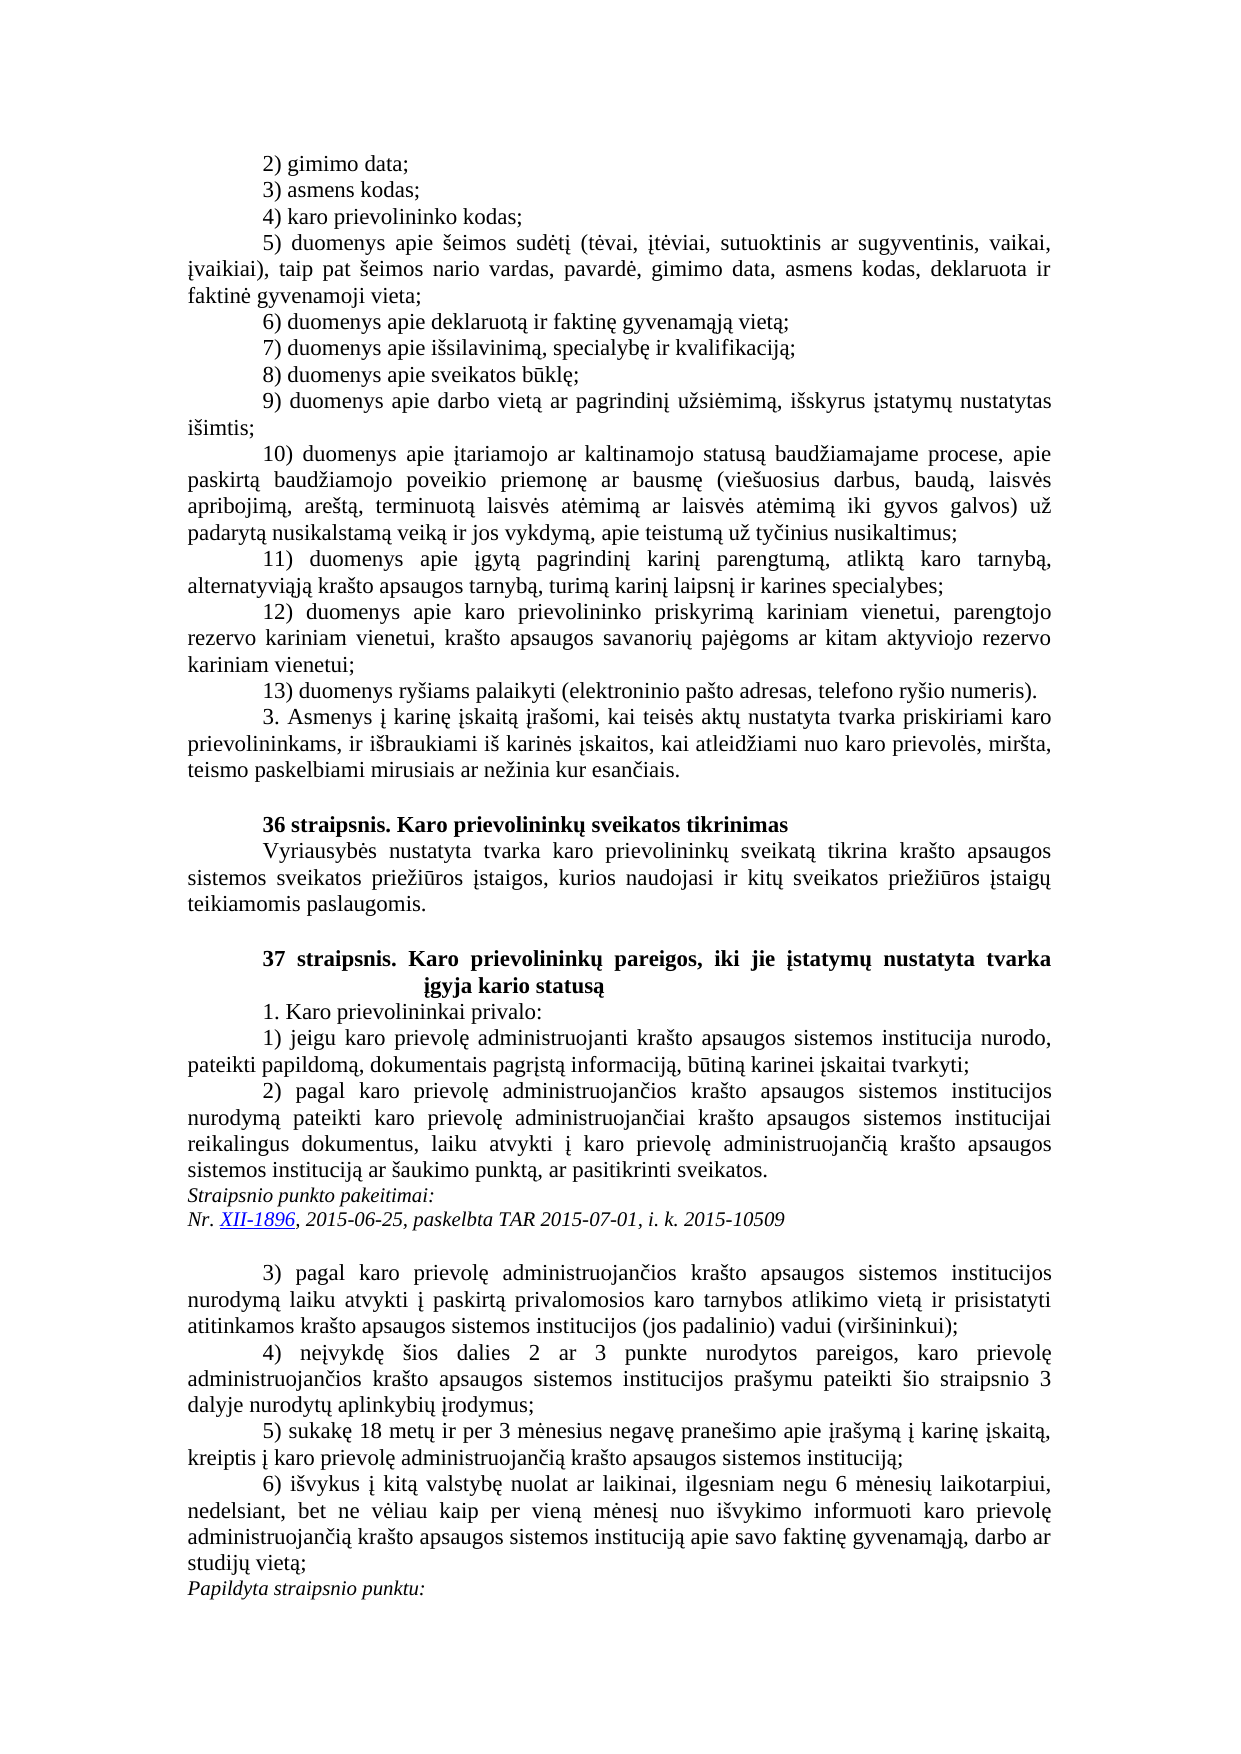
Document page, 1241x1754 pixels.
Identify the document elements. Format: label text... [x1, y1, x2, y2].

text 4) neįvykdę šios dalies 2 ar 3 punkte nurodytos pareigos, karo prievolę administruojančios krašto apsaugos sistemos institucijos prašymu pateikti šio straipsnio 3 dalyje nurodytų aplinkybių įrodymus; [187, 1338, 1053, 1418]
text 6) duomenys apie deklaruotą ir faktinę gyvenamąją vietą; [187, 308, 1053, 334]
text Vyriausybės nustatyta tvarka karo prievolininkų sveikatą tikrina krašto apsaugos sistemos sveikatos priežiūros įstaigos, kurios naudojasi ir kitų sveikatos priežiūros įstaigų teikiamomis paslaugomis. [187, 838, 1053, 917]
text 11) duomenys apie įgytą pagrindinį karinį parengtumą, atliktą karo tarnybą, alternatyviąją krašto apsaugos tarnybą, turimą karinį laipsnį ir karines specialybes; [187, 545, 1053, 598]
text 3) pagal karo prievolę administruojančios krašto apsaugos sistemos institucijos nurodymą laiku atvykti į paskirtą privalomosios karo tarnybos atlikimo vietą ir prisistatyti atitinkamos krašto apsaugos sistemos institucijos (jos padalinio) vadui (viršininkui); [187, 1259, 1053, 1338]
text 12) duomenys apie karo prievolininko priskyrimą kariniam vienetui, parengtojo rezervo kariniam vienetui, krašto apsaugos savanorių pajėgoms ar kitam aktyviojo rezervo kariniam vienetui; [187, 598, 1053, 677]
text 4) karo prievolininko kodas; [187, 203, 1053, 229]
text 5) duomenys apie šeimos sudėtį (tėvai, įtėviai, sutuoktinis ar sugyventinis, vaikai, įvaikiai), taip pat šeimos nario vardas, pavardė, gimimo data, asmens kodas, deklaruota ir faktinė gyvenamoji vieta; [187, 229, 1053, 308]
text 1. Karo prievolininkai privalo: [187, 998, 1053, 1024]
text 9) duomenys apie darbo vietą ar pagrindinį užsiėmimą, išskyrus įstatymų nustatytas išimtis; [187, 387, 1053, 440]
text 6) išvykus į kitą valstybę nuolat ar laikinai, ilgesniam negu 6 mėnesių laikotarpiui, nedelsiant, bet ne vėliau kaip per vieną mėnesį nuo išvykimo informuoti karo prievolę administruojančią krašto apsaugos sistemos instituciją apie savo faktinę gyvenamąją, darbo ar studijų vietą; [187, 1470, 1053, 1576]
text Straipsnio punkto pakeitimai: [187, 1183, 1053, 1207]
text 2) pagal karo prievolę administruojančios krašto apsaugos sistemos institucijos nurodymą pateikti karo prievolę administruojančiai krašto apsaugos sistemos institucijai reikalingus dokumentus, laiku atvykti į karo prievolę administruojančią krašto apsaugos sistemos instituciją ar šaukimo punktą, ar pasitikrinti sveikatos. [187, 1077, 1053, 1183]
text 5) sukakę 18 metų ir per 3 mėnesius negavę pranešimo apie įrašymą į karinę įskaitą, kreiptis į karo prievolę administruojančią krašto apsaugos sistemos instituciją; [187, 1418, 1053, 1470]
text Papildyta straipsnio punktu: [187, 1576, 1053, 1600]
text 8) duomenys apie sveikatos būklę; [187, 361, 1053, 387]
text 37 straipsnis. Karo prievolininkų pareigos, iki jie įstatymų nustatyta tvarka įgyja kario statusą [262, 945, 1053, 998]
text 3. Asmenys į karinę įskaitą įrašomi, kai teisės aktų nustatyta tvarka priskiriami karo prievolininkams, ir išbraukiami iš karinės įskaitos, kai atleidžiami nuo karo prievolės, miršta, teismo paskelbiami mirusiais ar nežinia kur esančiais. [187, 703, 1053, 782]
text 13) duomenys ryšiams palaikyti (elektroninio pašto adresas, telefono ryšio numeris). [187, 677, 1053, 703]
text 1) jeigu karo prievolę administruojanti krašto apsaugos sistemos institucija nurodo, pateikti papildomą, dokumentais pagrįstą informaciją, būtiną karinei įskaitai tvarkyti; [187, 1024, 1053, 1077]
text 2) gimimo data; [187, 150, 1053, 176]
text Nr. XII-1896, 2015-06-25, paskelbta TAR 2015-07-01, i. k. 2015-10509 [187, 1207, 1053, 1231]
text 36 straipsnis. Karo prievolininkų sveikatos tikrinimas [187, 811, 1053, 838]
text 3) asmens kodas; [187, 176, 1053, 203]
text 10) duomenys apie įtariamojo ar kaltinamojo statusą baudžiamajame procese, apie paskirtą baudžiamojo poveikio priemonę ar bausmę (viešuosius darbus, baudą, laisvės apribojimą, areštą, terminuotą laisvės atėmimą ar laisvės atėmimą iki gyvos galvos) už padarytą nusikalstamą veiką ir jos vykdymą, apie teistumą už tyčinius nusikaltimus; [187, 440, 1053, 545]
text 7) duomenys apie išsilavinimą, specialybę ir kvalifikaciją; [187, 334, 1053, 361]
